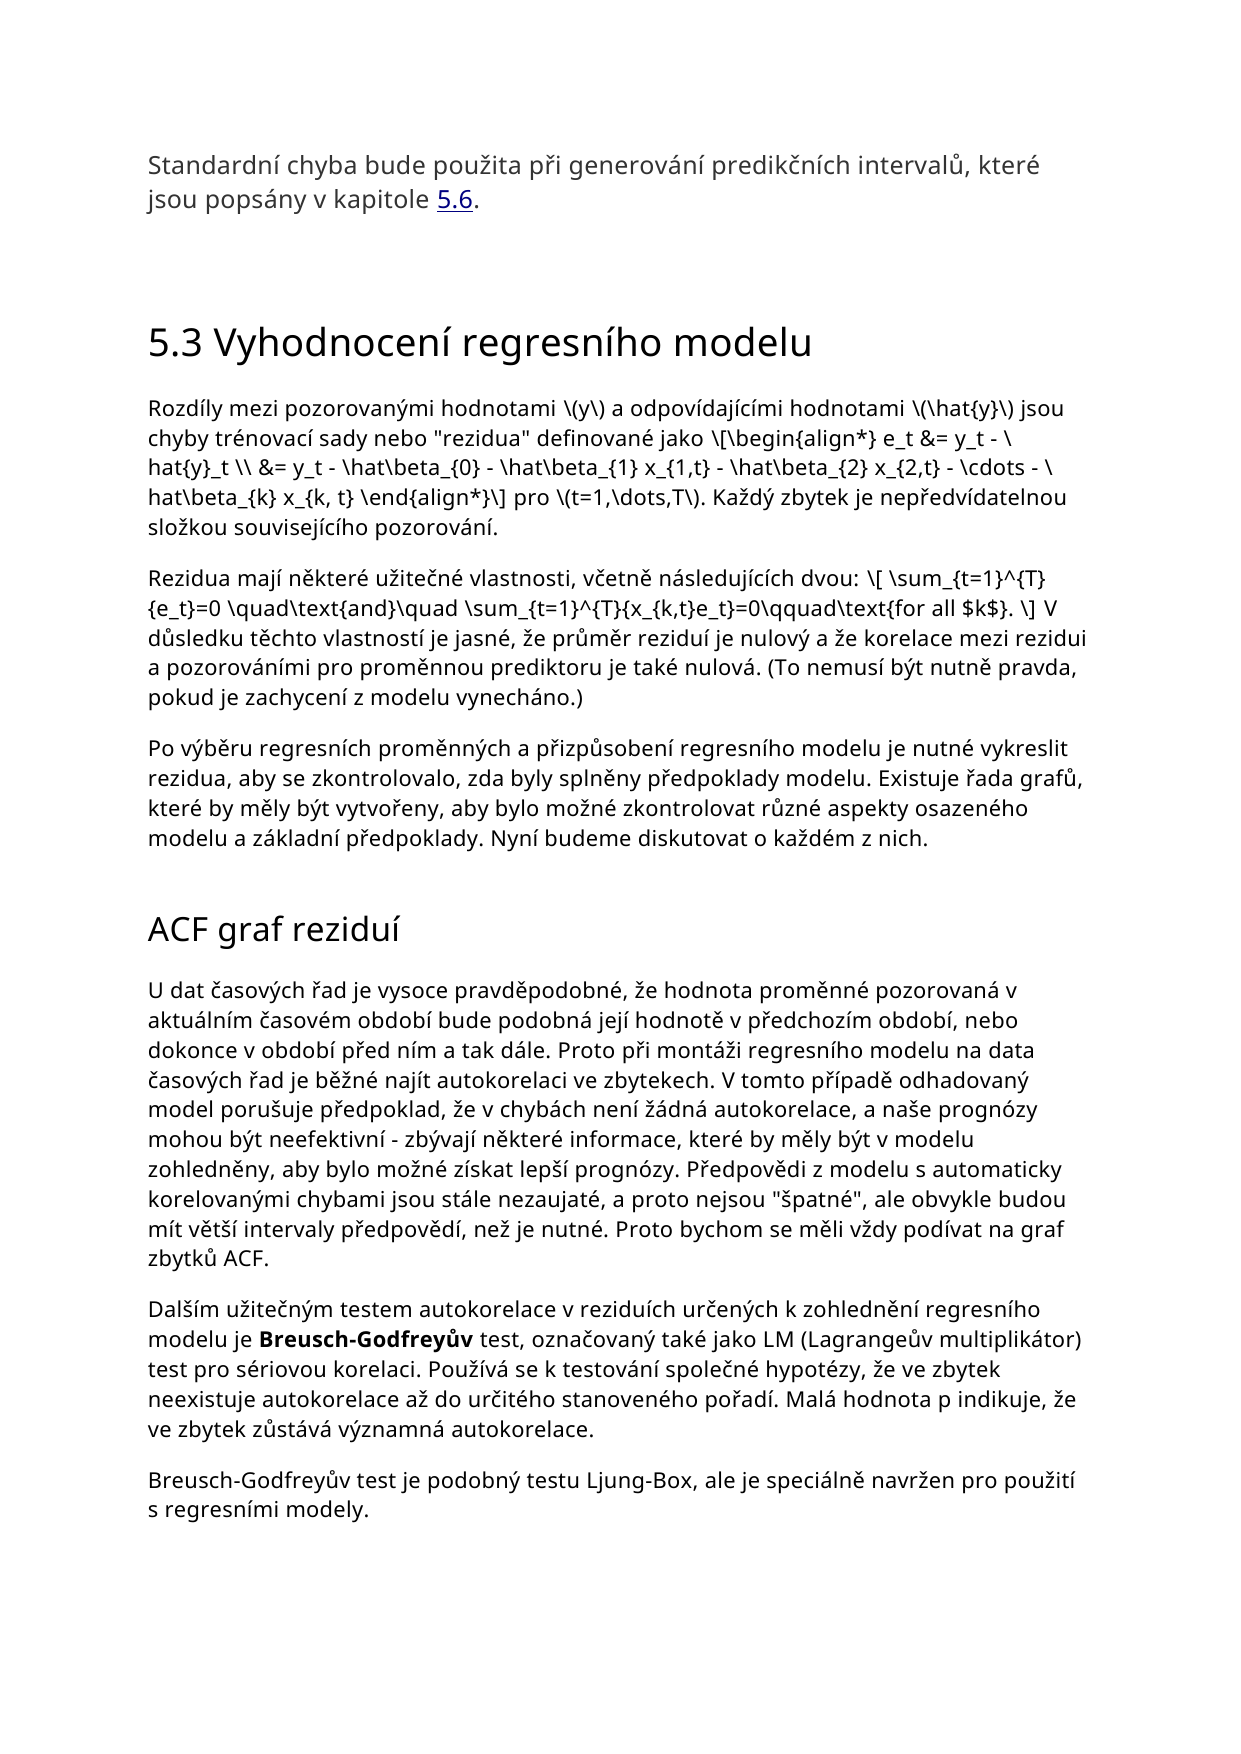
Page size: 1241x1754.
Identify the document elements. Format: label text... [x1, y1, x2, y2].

text Standardní chyba bude použita při generování predikčních intervalů, které jsou popsány v kapitole 5.6. [148, 148, 1093, 216]
text Rezidua mají některé užitečné vlastnosti, včetně následujících dvou: \[ \sum_{t=1}^{T}{e_t}=0 \quad\text{and}\quad \sum_{t=1}^{T}{x_{k,t}e_t}=0\qquad\text{for all $k$}. \] V důsledku těchto vlastností je jasné, že průměr reziduí je nulový a že korelace mezi rezidui a pozorováními pro proměnnou prediktoru je také nulová. (To nemusí být nutně pravda, pokud je zachycení z modelu vynecháno.) [148, 563, 1093, 712]
text U dat časových řad je vysoce pravděpodobné, že hodnota proměnné pozorovaná v aktuálním časovém období bude podobná její hodnotě v předchozím období, nebo dokonce v období před ním a tak dále. Proto při montáži regresního modelu na data časových řad je běžné najít autokorelaci ve zbytekech. V tomto případě odhadovaný model porušuje předpoklad, že v chybách není žádná autokorelace, a naše prognózy mohou být neefektivní - zbývají některé informace, které by měly být v modelu zohledněny, aby bylo možné získat lepší prognózy. Předpovědi z modelu s automaticky korelovanými chybami jsou stále nezaujaté, a proto nejsou "špatné", ale obvykle budou mít větší intervaly předpovědí, než je nutné. Proto bychom se měli vždy podívat na graf zbytků ACF. [148, 975, 1093, 1273]
subtitle 5.3 Vyhodnocení regresního modelu [148, 315, 1093, 368]
text Rozdíly mezi pozorovanými hodnotami \(y\) a odpovídajícími hodnotami \(\hat{y}\) jsou chyby trénovací sady nebo "rezidua" definované jako \[\begin{align*} e_t &= y_t - \hat{y}_t \\ &= y_t - \hat\beta_{0} - \hat\beta_{1} x_{1,t} - \hat\beta_{2} x_{2,t} - \cdots - \hat\beta_{k} x_{k, t} \end{align*}\] pro \(t=1,\dots,T\). Každý zbytek je nepředvídatelnou složkou souvisejícího pozorování. [148, 393, 1093, 542]
text Dalším užitečným testem autokorelace v reziduích určených k zohlednění regresního modelu je Breusch-Godfreyův test, označovaný také jako LM (Lagrangeův multiplikátor) test pro sériovou korelaci. Používá se k testování společné hypotézy, že ve zbytek neexistuje autokorelace až do určitého stanoveného pořadí. Malá hodnota p indikuje, že ve zbytek zůstává významná autokorelace. [148, 1294, 1093, 1443]
text Po výběru regresních proměnných a přizpůsobení regresního modelu je nutné vykreslit rezidua, aby se zkontrolovalo, zda byly splněny předpoklady modelu. Existuje řada grafů, které by měly být vytvořeny, aby bylo možné zkontrolovat různé aspekty osazeného modelu a základní předpoklady. Nyní budeme diskutovat o každém z nich. [148, 733, 1093, 852]
text Breusch-Godfreyův test je podobný testu Ljung-Box, ale je speciálně navržen pro použití s regresními modely. [148, 1465, 1093, 1524]
subtitle ACF graf reziduí [148, 906, 1093, 951]
